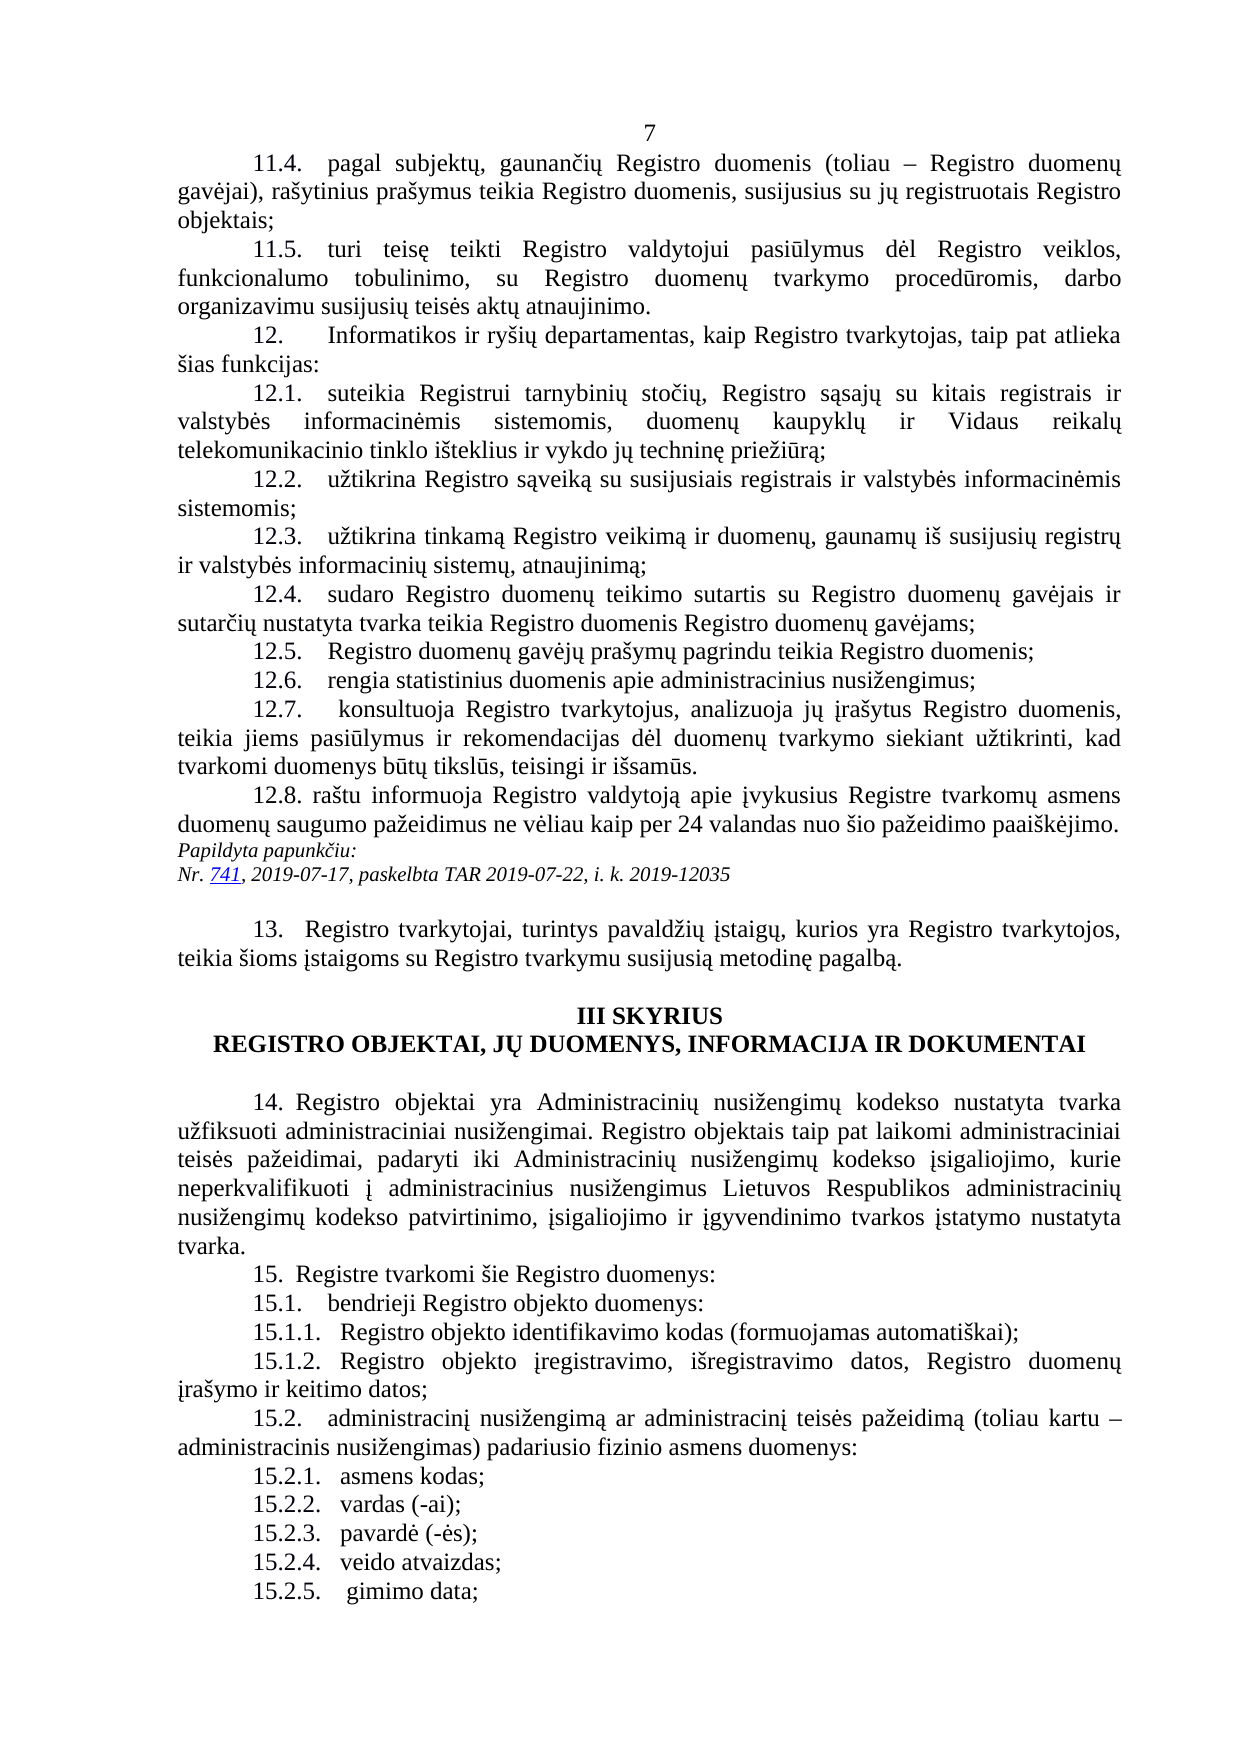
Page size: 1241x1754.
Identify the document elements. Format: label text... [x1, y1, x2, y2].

text 15.2.1. asmens kodas; [177, 1461, 1122, 1489]
text 12.7. konsultuoja Registro tvarkytojus, analizuoja jų įrašytus Registro duomenis, teikia jiems pasiūlymus ir rekomendacijas dėl duomenų tvarkymo siekiant užtikrinti, kad tvarkomi duomenys būtų tikslūs, teisingi ir išsamūs. [177, 694, 1122, 780]
text Papildyta papunkčiu: [177, 838, 1122, 862]
text 11.4. pagal subjektų, gaunančių Registro duomenis (toliau – Registro duomenų gavėjai), rašytinius prašymus teikia Registro duomenis, susijusius su jų registruotais Registro objektais; [177, 148, 1122, 234]
text 15.2.4. veido atvaizdas; [177, 1547, 1122, 1576]
text 12.2. užtikrina Registro sąveiką su susijusiais registrais ir valstybės informacinėmis sistemomis; [177, 464, 1122, 521]
text 15.2.5. gimimo data; [177, 1576, 1122, 1604]
text 15.2.3. pavardė (-ės); [177, 1518, 1122, 1547]
text 12.3. užtikrina tinkamą Registro veikimą ir duomenų, gaunamų iš susijusių registrų ir valstybės informacinių sistemų, atnaujinimą; [177, 521, 1122, 579]
text 12.1. suteikia Registrui tarnybinių stočių, Registro sąsajų su kitais registrais ir valstybės informacinėmis sistemomis, duomenų kaupyklų ir Vidaus reikalų telekomunikacinio tinklo išteklius ir vykdo jų techninę priežiūrą; [177, 378, 1122, 464]
text 12.4. sudaro Registro duomenų teikimo sutartis su Registro duomenų gavėjais ir sutarčių nustatyta tvarka teikia Registro duomenis Registro duomenų gavėjams; [177, 579, 1122, 636]
text 15.1.1. Registro objekto identifikavimo kodas (formuojamas automatiškai); [177, 1317, 1122, 1346]
text 12. Informatikos ir ryšių departamentas, kaip Registro tvarkytojas, taip pat atlieka šias funkcijas: [177, 320, 1122, 378]
text III SKYRIUS [177, 1001, 1122, 1029]
text 15.1.2. Registro objekto įregistravimo, išregistravimo datos, Registro duomenų įrašymo ir keitimo datos; [177, 1346, 1122, 1403]
text 13. Registro tvarkytojai, turintys pavaldžių įstaigų, kurios yra Registro tvarkytojos, teikia šioms įstaigoms su Registro tvarkymu susijusią metodinę pagalbą. [177, 914, 1122, 972]
text 14. Registro objektai yra Administracinių nusižengimų kodekso nustatyta tvarka užfiksuoti administraciniai nusižengimai. Registro objektais taip pat laikomi administraciniai teisės pažeidimai, padaryti iki Administracinių nusižengimų kodekso įsigaliojimo, kurie neperkvalifikuoti į administracinius nusižengimus Lietuvos Respublikos administracinių nusižengimų kodekso patvirtinimo, įsigaliojimo ir įgyvendinimo tvarkos įstatymo nustatyta tvarka. [177, 1087, 1122, 1259]
text 15.2. administracinį nusižengimą ar administracinį teisės pažeidimą (toliau kartu – administracinis nusižengimas) padariusio fizinio asmens duomenys: [177, 1403, 1122, 1461]
text 12.6. rengia statistinius duomenis apie administracinius nusižengimus; [177, 665, 1122, 694]
text 15.2.2. vardas (-ai); [177, 1489, 1122, 1518]
text REGISTRO OBJEKTAI, JŲ DUOMENYS, INFORMACIJA IR DOKUMENTAI [177, 1029, 1122, 1058]
text 12.5. Registro duomenų gavėjų prašymų pagrindu teikia Registro duomenis; [177, 636, 1122, 665]
text 15.1. bendrieji Registro objekto duomenys: [177, 1288, 1122, 1317]
text 11.5. turi teisę teikti Registro valdytojui pasiūlymus dėl Registro veiklos, funkcionalumo tobulinimo, su Registro duomenų tvarkymo procedūromis, darbo organizavimu susijusių teisės aktų atnaujinimo. [177, 234, 1122, 320]
text Nr. 741, 2019-07-17, paskelbta TAR 2019-07-22, i. k. 2019-12035 [177, 862, 1122, 886]
text 12.8. raštu informuoja Registro valdytoją apie įvykusius Registre tvarkomų asmens duomenų saugumo pažeidimus ne vėliau kaip per 24 valandas nuo šio pažeidimo paaiškėjimo. [177, 780, 1122, 838]
text 15. Registre tvarkomi šie Registro duomenys: [177, 1259, 1122, 1288]
